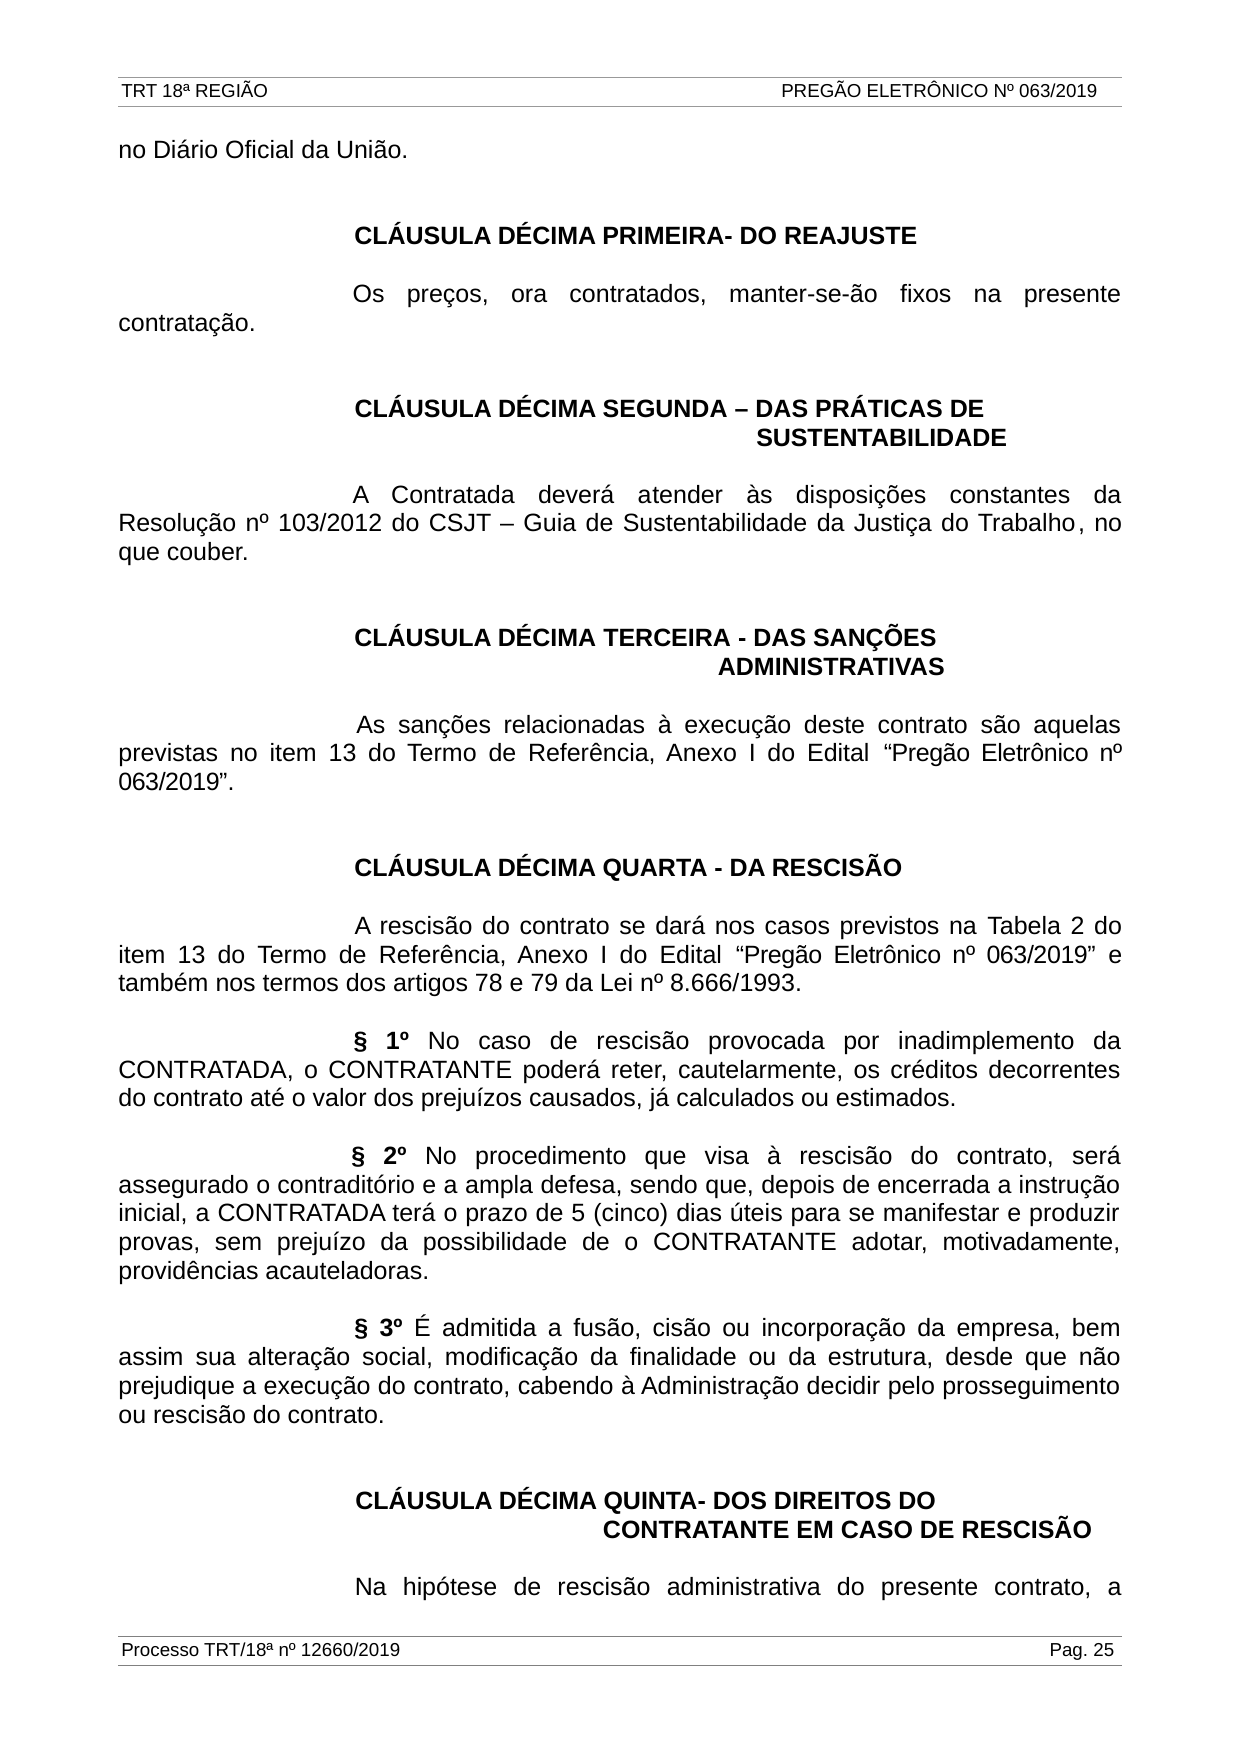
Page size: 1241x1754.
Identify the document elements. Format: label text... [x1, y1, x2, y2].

text CLÁUSULA DÉCIMA TERCEIRA - DAS SANÇÕES [118, 623, 1122, 652]
text CLÁUSULA DÉCIMA QUARTA - DA RESCISÃO [118, 853, 1122, 911]
text § 2º No procedimento que visa à rescisão do contrato, será assegurado o contraditório e a ampla defesa, sendo que, depois de encerrada a instrução inicial, a CONTRATADA terá o prazo de 5 (cinco) dias úteis para se manifestar e produzir provas, sem prejuízo da possibilidade de o CONTRATANTE adotar, motivadamente, providências acauteladoras. [118, 1141, 1122, 1285]
text § 3º É admitida a fusão, cisão ou incorporação da empresa, bem assim sua alteração social, modificação da finalidade ou da estrutura, desde que não prejudique a execução do contrato, cabendo à Administração decidir pelo prosseguimento ou rescisão do contrato. [118, 1313, 1122, 1428]
text As sanções relacionadas à execução deste contrato são aquelas previstas no item 13 do Termo de Referência, Anexo I do Edital “Pregão Eletrônico nº 063/2019”. [118, 710, 1122, 796]
text § 1º No caso de rescisão provocada por inadimplemento da CONTRATADA, o CONTRATANTE poderá reter, cautelarmente, os créditos decorrentes do contrato até o valor dos prejuízos causados, já calculados ou estimados. [118, 1026, 1122, 1112]
text A rescisão do contrato se dará nos casos previstos na Tabela 2 do item 13 do Termo de Referência, Anexo I do Edital “Pregão Eletrônico nº 063/2019” e também nos termos dos artigos 78 e 79 da Lei nº 8.666/1993. [118, 911, 1122, 997]
text Na hipótese de rescisão administrativa do presente contrato, a [118, 1572, 1122, 1601]
text Os preços, ora contratados, manter-se-ão fixos na presente contratação. [118, 279, 1122, 336]
text CLÁUSULA DÉCIMA SEGUNDA – DAS PRÁTICAS DE SUSTENTABILIDADE [354, 394, 1122, 451]
text A Contratada deverá atender às disposições constantes da Resolução nº 103/2012 do CSJT – Guia de Sustentabilidade da Justiça do Trabalho, no que couber. [118, 480, 1122, 566]
text CLÁUSULA DÉCIMA QUINTA- DOS DIREITOS DO CONTRATANTE EM CASO DE RESCISÃO [119, 1486, 1122, 1543]
text CLÁUSULA DÉCIMA PRIMEIRA- DO REAJUSTE [118, 221, 1122, 250]
text no Diário Oficial da União. [118, 136, 1122, 164]
text ADMINISTRATIVAS [118, 652, 1122, 681]
